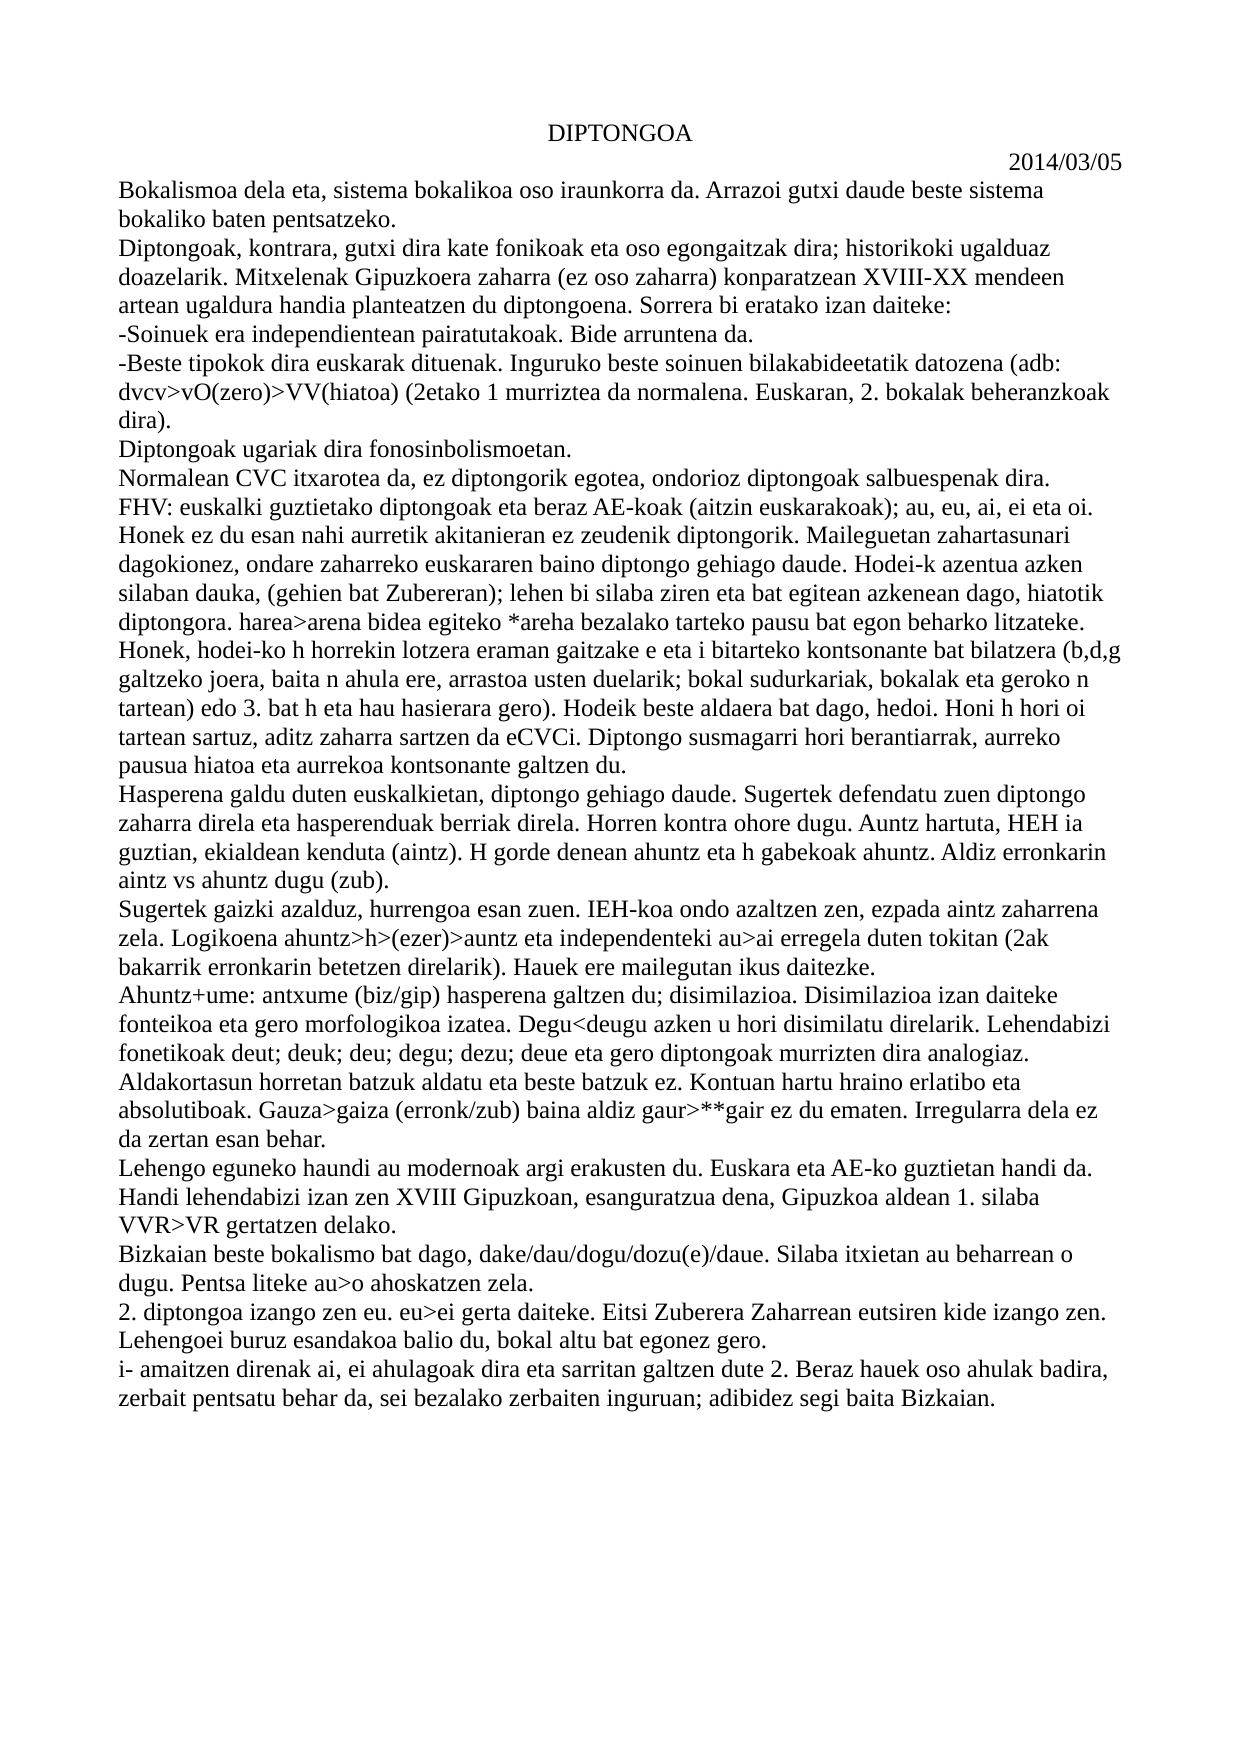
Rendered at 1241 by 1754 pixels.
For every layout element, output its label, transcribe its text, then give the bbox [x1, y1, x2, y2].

text FHV: euskalki guztietako diptongoak eta beraz AE-koak (aitzin euskarakoak); au, eu, ai, ei eta oi. Honek ez du esan nahi aurretik akitanieran ez zeudenik diptongorik. Maileguetan zahartasunari dagokionez, ondare zaharreko euskararen baino diptongo gehiago daude. Hodei-k azentua azken silaban dauka, (gehien bat Zubereran); lehen bi silaba ziren eta bat egitean azkenean dago, hiatotik diptongora. harea>arena bidea egiteko *areha bezalako tarteko pausu bat egon beharko litzateke. Honek, hodei-ko h horrekin lotzera eraman gaitzake e eta i bitarteko kontsonante bat bilatzera (b,d,g galtzeko joera, baita n ahula ere, arrastoa usten duelarik; bokal sudurkariak, bokalak eta geroko n tartean) edo 3. bat h eta hau hasierara gero). Hodeik beste aldaera bat dago, hedoi. Honi h hori oi tartean sartuz, aditz zaharra sartzen da eCVCi. Diptongo susmagarri hori berantiarrak, aurreko pausua hiatoa eta aurrekoa kontsonante galtzen du. [118, 492, 1122, 779]
text Diptongoak ugariak dira fonosinbolismoetan. [118, 434, 1122, 463]
text -Beste tipokok dira euskarak dituenak. Inguruko beste soinuen bilakabideetatik datozena (adb: dvcv>vO(zero)>VV(hiatoa) (2etako 1 murriztea da normalena. Euskaran, 2. bokalak beheranzkoak dira). [118, 348, 1122, 434]
text Aldakortasun horretan batzuk aldatu eta beste batzuk ez. Kontuan hartu hraino erlatibo eta absolutiboak. Gauza>gaiza (erronk/zub) baina aldiz gaur>**gair ez du ematen. Irregularra dela ez da zertan esan behar. [118, 1067, 1122, 1153]
text Normalean CVC itxarotea da, ez diptongorik egotea, ondorioz diptongoak salbuespenak dira. [118, 463, 1122, 492]
text Hasperena galdu duten euskalkietan, diptongo gehiago daude. Sugertek defendatu zuen diptongo zaharra direla eta hasperenduak berriak direla. Horren kontra ohore dugu. Auntz hartuta, HEH ia guztian, ekialdean kenduta (aintz). H gorde denean ahuntz eta h gabekoak ahuntz. Aldiz erronkarin aintz vs ahuntz dugu (zub). [118, 779, 1122, 894]
text -Soinuek era independientean pairatutakoak. Bide arruntena da. [118, 319, 1122, 348]
text 2014/03/05 [118, 147, 1122, 176]
text Diptongoak, kontrara, gutxi dira kate fonikoak eta oso egongaitzak dira; historikoki ugalduaz doazelarik. Mitxelenak Gipuzkoera zaharra (ez oso zaharra) konparatzean XVIII-XX mendeen artean ugaldura handia planteatzen du diptongoena. Sorrera bi eratako izan daiteke: [118, 233, 1122, 319]
text Sugertek gaizki azalduz, hurrengoa esan zuen. IEH-koa ondo azaltzen zen, ezpada aintz zaharrena zela. Logikoena ahuntz>h>(ezer)>auntz eta independenteki au>ai erregela duten tokitan (2ak bakarrik erronkarin betetzen direlarik). Hauek ere mailegutan ikus daitezke. [118, 894, 1122, 981]
text 2. diptongoa izango zen eu. eu>ei gerta daiteke. Eitsi Zuberera Zaharrean eutsiren kide izango zen. Lehengoei buruz esandakoa balio du, bokal altu bat egonez gero. [118, 1297, 1122, 1354]
text i- amaitzen direnak ai, ei ahulagoak dira eta sarritan galtzen dute 2. Beraz hauek oso ahulak badira, zerbait pentsatu behar da, sei bezalako zerbaiten inguruan; adibidez segi baita Bizkaian. [118, 1354, 1122, 1412]
text DIPTONGOA [118, 118, 1122, 147]
text Bizkaian beste bokalismo bat dago, dake/dau/dogu/dozu(e)/daue. Silaba itxietan au beharrean o dugu. Pentsa liteke au>o ahoskatzen zela. [118, 1239, 1122, 1297]
text Lehengo eguneko haundi au modernoak argi erakusten du. Euskara eta AE-ko guztietan handi da. Handi lehendabizi izan zen XVIII Gipuzkoan, esanguratzua dena, Gipuzkoa aldean 1. silaba VVR>VR gertatzen delako. [118, 1153, 1122, 1239]
text Bokalismoa dela eta, sistema bokalikoa oso iraunkorra da. Arrazoi gutxi daude beste sistema bokaliko baten pentsatzeko. [118, 176, 1122, 233]
text Ahuntz+ume: antxume (biz/gip) hasperena galtzen du; disimilazioa. Disimilazioa izan daiteke fonteikoa eta gero morfologikoa izatea. Degu<deugu azken u hori disimilatu direlarik. Lehendabizi fonetikoak deut; deuk; deu; degu; dezu; deue eta gero diptongoak murrizten dira analogiaz. [118, 981, 1122, 1067]
